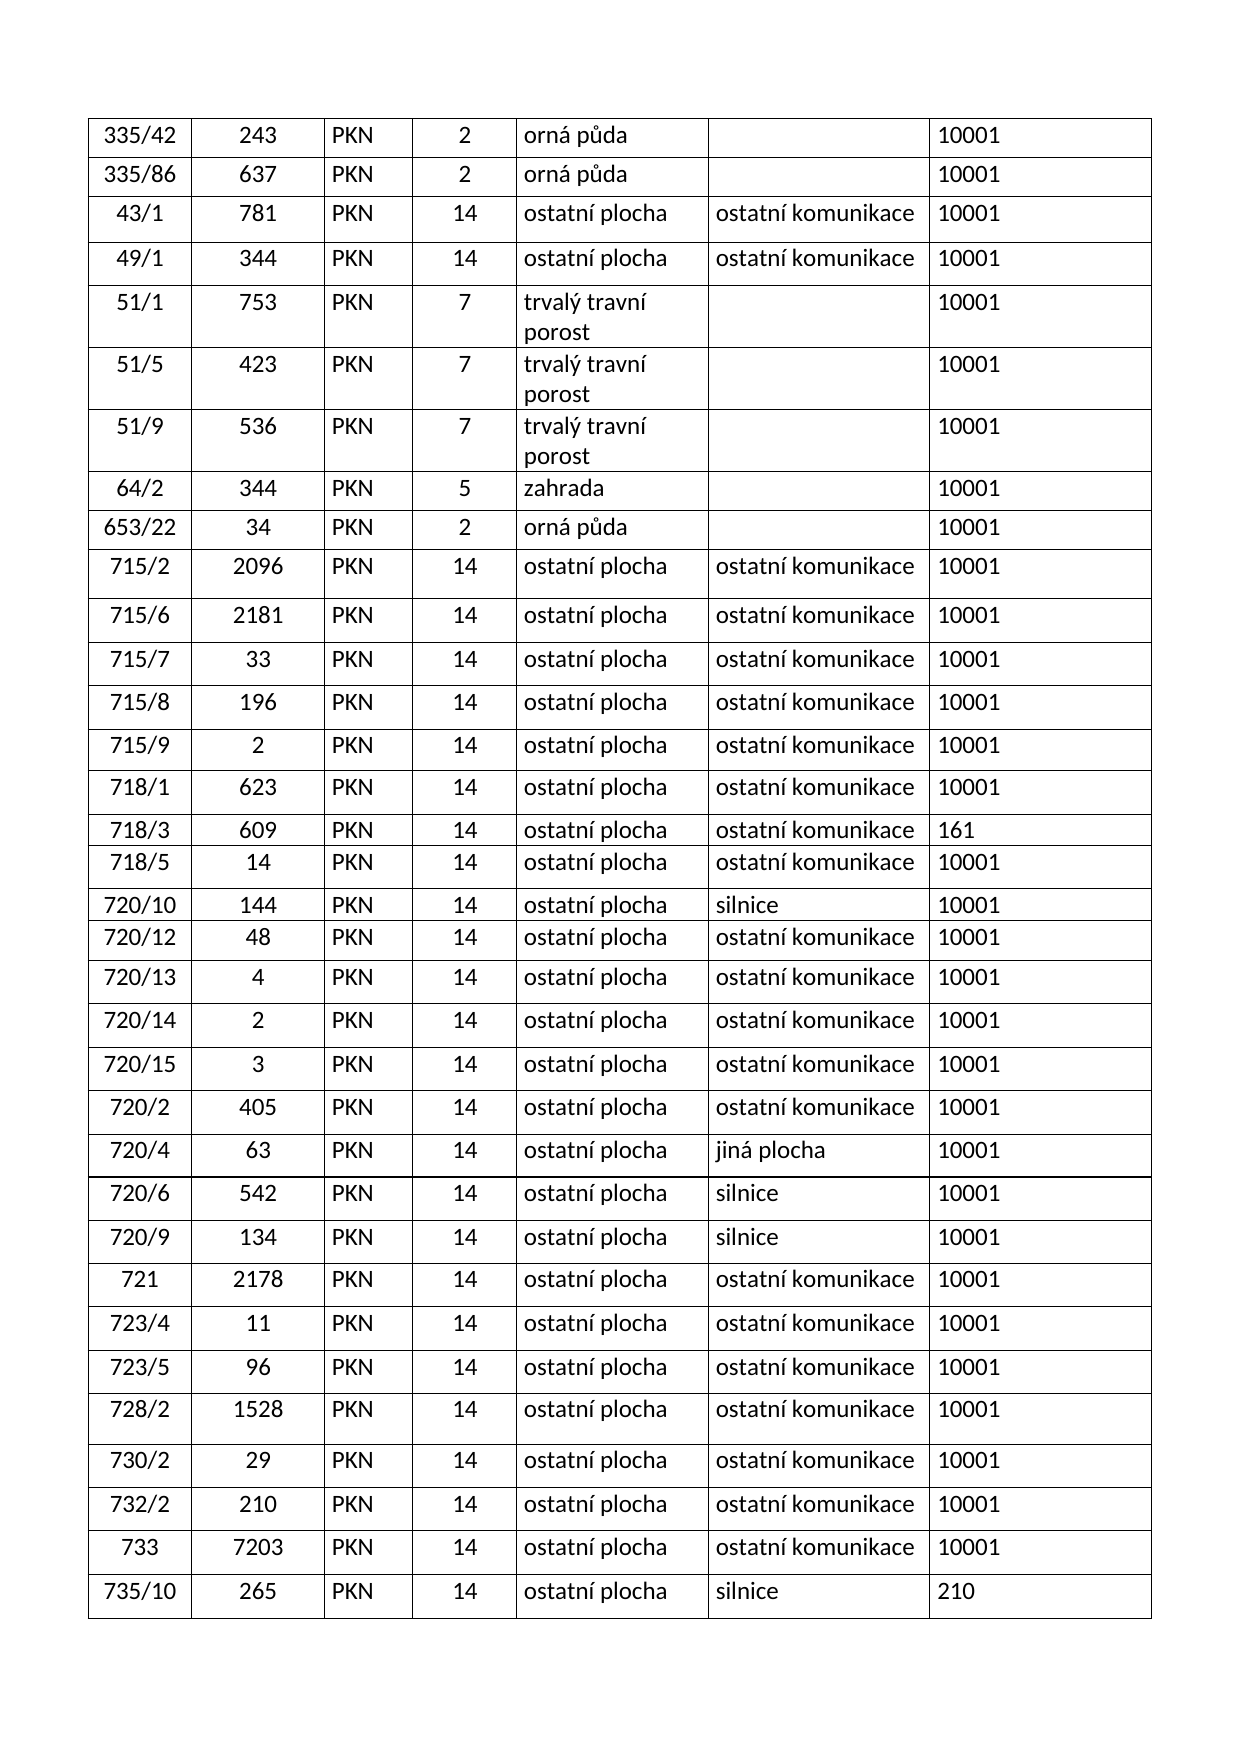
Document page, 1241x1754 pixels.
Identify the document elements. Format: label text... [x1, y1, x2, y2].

table_cell 10001 [930, 1445, 1151, 1487]
table_cell 7 [413, 410, 516, 471]
table_cell 10001 [930, 286, 1151, 347]
table_cell [709, 410, 929, 471]
table_cell 10001 [930, 119, 1151, 157]
table_cell silnice [709, 1221, 929, 1262]
table_cell 5 [413, 472, 516, 510]
table_cell 14 [413, 550, 516, 598]
table_cell ostatní plocha [517, 771, 708, 813]
table_cell 64/2 [89, 472, 191, 510]
table_cell 10001 [930, 550, 1151, 598]
table_cell PKN [325, 1135, 412, 1176]
table_cell [709, 511, 929, 549]
table_cell 10001 [930, 771, 1151, 813]
table_cell ostatní komunikace [709, 686, 929, 729]
table_cell 344 [192, 472, 324, 510]
table_cell ostatní plocha [517, 1091, 708, 1133]
table_cell ostatní plocha [517, 961, 708, 1003]
table_cell 10001 [930, 1135, 1151, 1176]
table_cell ostatní plocha [517, 550, 708, 598]
table_cell 423 [192, 348, 324, 409]
table_cell 48 [192, 921, 324, 959]
table_cell ostatní plocha [517, 730, 708, 770]
table_cell 14 [413, 846, 516, 888]
table_cell ostatní plocha [517, 1004, 708, 1047]
table_cell ostatní plocha [517, 643, 708, 685]
table_cell 10001 [930, 1264, 1151, 1306]
table_cell PKN [325, 1264, 412, 1306]
table_cell ostatní komunikace [709, 961, 929, 1003]
table_cell orná půda [517, 119, 708, 157]
table_cell 14 [413, 730, 516, 770]
table_cell 720/12 [89, 921, 191, 959]
table_cell 723/5 [89, 1351, 191, 1393]
table_cell 715/9 [89, 730, 191, 770]
table_cell 10001 [930, 686, 1151, 729]
table_cell PKN [325, 1575, 412, 1618]
table_cell ostatní plocha [517, 889, 708, 920]
table_cell silnice [709, 1178, 929, 1220]
table_cell [709, 158, 929, 196]
table_cell 14 [413, 1488, 516, 1530]
table_cell 10001 [930, 1178, 1151, 1220]
table_cell 718/1 [89, 771, 191, 813]
table_cell 14 [413, 1264, 516, 1306]
table_cell 144 [192, 889, 324, 920]
table_cell 14 [413, 643, 516, 685]
table_cell 14 [413, 1178, 516, 1220]
table_cell silnice [709, 1575, 929, 1618]
table_cell 34 [192, 511, 324, 549]
table_cell 3 [192, 1048, 324, 1090]
table_cell ostatní plocha [517, 197, 708, 242]
table_cell 10001 [930, 1488, 1151, 1530]
table_cell ostatní plocha [517, 1531, 708, 1574]
table_cell PKN [325, 599, 412, 642]
table_cell PKN [325, 643, 412, 685]
table_cell 335/42 [89, 119, 191, 157]
table_cell 43/1 [89, 197, 191, 242]
table_cell 51/5 [89, 348, 191, 409]
table_cell 720/6 [89, 1178, 191, 1220]
table_cell PKN [325, 1488, 412, 1530]
table_cell PKN [325, 1445, 412, 1487]
table_cell ostatní plocha [517, 921, 708, 959]
table_cell 33 [192, 643, 324, 685]
table_cell ostatní plocha [517, 846, 708, 888]
table_cell 609 [192, 815, 324, 845]
table_cell 14 [413, 1004, 516, 1047]
table_cell trvalý travní porost [517, 286, 708, 347]
table_cell 335/86 [89, 158, 191, 196]
table_cell 10001 [930, 730, 1151, 770]
table_cell 7 [413, 348, 516, 409]
table_cell 63 [192, 1135, 324, 1176]
table_cell 10001 [930, 348, 1151, 409]
table_cell 720/4 [89, 1135, 191, 1176]
table_cell 2 [413, 119, 516, 157]
table_cell PKN [325, 243, 412, 284]
table_cell PKN [325, 686, 412, 729]
table_cell ostatní komunikace [709, 550, 929, 598]
table_cell 720/15 [89, 1048, 191, 1090]
table_cell 718/5 [89, 846, 191, 888]
table_cell 10001 [930, 599, 1151, 642]
table_cell 10001 [930, 889, 1151, 920]
table_cell 10001 [930, 243, 1151, 284]
table_cell PKN [325, 410, 412, 471]
table_cell 2 [413, 511, 516, 549]
table_cell PKN [325, 511, 412, 549]
table_cell ostatní plocha [517, 1221, 708, 1262]
table_cell ostatní komunikace [709, 815, 929, 845]
table_cell PKN [325, 1178, 412, 1220]
table_cell 735/10 [89, 1575, 191, 1618]
table_cell 732/2 [89, 1488, 191, 1530]
table_cell ostatní plocha [517, 1394, 708, 1443]
table_cell 134 [192, 1221, 324, 1262]
table_cell 715/7 [89, 643, 191, 685]
table_cell ostatní komunikace [709, 599, 929, 642]
table_cell ostatní plocha [517, 1178, 708, 1220]
table_cell 14 [413, 1351, 516, 1393]
table_cell 14 [413, 599, 516, 642]
table_cell 14 [413, 771, 516, 813]
table_cell PKN [325, 197, 412, 242]
table_cell ostatní plocha [517, 1575, 708, 1618]
table_cell ostatní komunikace [709, 1048, 929, 1090]
table_cell 14 [413, 197, 516, 242]
table_cell PKN [325, 889, 412, 920]
table_cell 14 [413, 889, 516, 920]
table_cell [709, 119, 929, 157]
table_cell 723/4 [89, 1307, 191, 1349]
table_cell 14 [413, 1445, 516, 1487]
table_cell 623 [192, 771, 324, 813]
table_cell 14 [413, 1575, 516, 1618]
table_cell ostatní komunikace [709, 1307, 929, 1349]
table_cell ostatní komunikace [709, 243, 929, 284]
table_cell 14 [413, 1048, 516, 1090]
table_cell 715/2 [89, 550, 191, 598]
table_cell 405 [192, 1091, 324, 1133]
table_cell ostatní komunikace [709, 1264, 929, 1306]
table_cell orná půda [517, 158, 708, 196]
table_cell 196 [192, 686, 324, 729]
table_cell 14 [413, 921, 516, 959]
table_cell 2 [192, 730, 324, 770]
table_cell PKN [325, 846, 412, 888]
table_cell PKN [325, 1351, 412, 1393]
table_cell 14 [413, 1307, 516, 1349]
table_cell 10001 [930, 1048, 1151, 1090]
table_cell 720/10 [89, 889, 191, 920]
table_cell PKN [325, 815, 412, 845]
table_cell ostatní komunikace [709, 1488, 929, 1530]
table_cell PKN [325, 1531, 412, 1574]
table_cell 10001 [930, 1394, 1151, 1443]
table_cell 14 [413, 1091, 516, 1133]
table_cell PKN [325, 771, 412, 813]
table_cell 14 [413, 686, 516, 729]
table_cell 210 [930, 1575, 1151, 1618]
table_cell 49/1 [89, 243, 191, 284]
table_cell 210 [192, 1488, 324, 1530]
table_cell jiná plocha [709, 1135, 929, 1176]
table_cell ostatní plocha [517, 1048, 708, 1090]
table_cell ostatní komunikace [709, 846, 929, 888]
table_cell 637 [192, 158, 324, 196]
table_cell 733 [89, 1531, 191, 1574]
table_cell PKN [325, 1048, 412, 1090]
table_cell PKN [325, 550, 412, 598]
table_cell ostatní komunikace [709, 921, 929, 959]
table_cell 14 [413, 961, 516, 1003]
table_cell PKN [325, 1394, 412, 1443]
table_cell 96 [192, 1351, 324, 1393]
table_cell 721 [89, 1264, 191, 1306]
table_cell PKN [325, 961, 412, 1003]
table_cell 243 [192, 119, 324, 157]
table_cell 29 [192, 1445, 324, 1487]
table_cell PKN [325, 1221, 412, 1262]
table_cell 730/2 [89, 1445, 191, 1487]
table_cell PKN [325, 921, 412, 959]
table_cell 51/1 [89, 286, 191, 347]
table_cell PKN [325, 1307, 412, 1349]
table_cell 10001 [930, 472, 1151, 510]
table_cell 14 [413, 243, 516, 284]
table_cell 10001 [930, 511, 1151, 549]
table_cell 542 [192, 1178, 324, 1220]
table_cell [709, 348, 929, 409]
table_cell 161 [930, 815, 1151, 845]
table_cell trvalý travní porost [517, 348, 708, 409]
table_cell ostatní plocha [517, 1351, 708, 1393]
table_cell ostatní plocha [517, 1488, 708, 1530]
table_cell 14 [192, 846, 324, 888]
table_cell 10001 [930, 1221, 1151, 1262]
table_cell ostatní plocha [517, 1264, 708, 1306]
table_cell PKN [325, 1004, 412, 1047]
table_cell 1528 [192, 1394, 324, 1443]
table_cell 536 [192, 410, 324, 471]
table_cell ostatní komunikace [709, 643, 929, 685]
table_cell 7 [413, 286, 516, 347]
table_cell 10001 [930, 846, 1151, 888]
table_cell 14 [413, 1394, 516, 1443]
table_cell ostatní plocha [517, 815, 708, 845]
table_cell ostatní plocha [517, 1135, 708, 1176]
table_cell 10001 [930, 1351, 1151, 1393]
table_cell 10001 [930, 643, 1151, 685]
table_cell 265 [192, 1575, 324, 1618]
table_cell 10001 [930, 961, 1151, 1003]
table_cell 720/2 [89, 1091, 191, 1133]
table_cell 2 [413, 158, 516, 196]
table_cell 14 [413, 815, 516, 845]
table_cell 4 [192, 961, 324, 1003]
table_cell ostatní plocha [517, 599, 708, 642]
table_cell 781 [192, 197, 324, 242]
table_cell ostatní komunikace [709, 1445, 929, 1487]
table_cell 10001 [930, 921, 1151, 959]
table_cell [709, 472, 929, 510]
table_cell PKN [325, 158, 412, 196]
table_cell 14 [413, 1221, 516, 1262]
table_cell PKN [325, 348, 412, 409]
table_cell ostatní komunikace [709, 197, 929, 242]
table_cell 715/6 [89, 599, 191, 642]
table_cell 715/8 [89, 686, 191, 729]
table_cell 344 [192, 243, 324, 284]
table_cell ostatní plocha [517, 686, 708, 729]
table_cell 2096 [192, 550, 324, 598]
table_cell 51/9 [89, 410, 191, 471]
table_cell 10001 [930, 1091, 1151, 1133]
table_cell [709, 286, 929, 347]
table_cell 10001 [930, 410, 1151, 471]
table_cell PKN [325, 119, 412, 157]
table_cell 2181 [192, 599, 324, 642]
table_cell 653/22 [89, 511, 191, 549]
table_cell 718/3 [89, 815, 191, 845]
table_cell ostatní komunikace [709, 730, 929, 770]
table_cell 7203 [192, 1531, 324, 1574]
table_cell ostatní plocha [517, 1307, 708, 1349]
table_cell silnice [709, 889, 929, 920]
table_cell trvalý travní porost [517, 410, 708, 471]
table_cell ostatní plocha [517, 1445, 708, 1487]
table_cell 11 [192, 1307, 324, 1349]
table_cell orná půda [517, 511, 708, 549]
table_cell ostatní plocha [517, 243, 708, 284]
table_cell 10001 [930, 1004, 1151, 1047]
table_cell ostatní komunikace [709, 1531, 929, 1574]
table_cell PKN [325, 1091, 412, 1133]
table_cell PKN [325, 730, 412, 770]
table_cell 728/2 [89, 1394, 191, 1443]
table_cell ostatní komunikace [709, 771, 929, 813]
table_cell 720/9 [89, 1221, 191, 1262]
table_cell 10001 [930, 158, 1151, 196]
table_cell ostatní komunikace [709, 1091, 929, 1133]
table_cell 10001 [930, 1307, 1151, 1349]
table_cell PKN [325, 472, 412, 510]
table_cell 2 [192, 1004, 324, 1047]
table_cell 753 [192, 286, 324, 347]
table_cell zahrada [517, 472, 708, 510]
table_cell 14 [413, 1135, 516, 1176]
table_cell 2178 [192, 1264, 324, 1306]
table_cell 720/13 [89, 961, 191, 1003]
table_cell 14 [413, 1531, 516, 1574]
table_cell ostatní komunikace [709, 1004, 929, 1047]
table_cell ostatní komunikace [709, 1394, 929, 1443]
table_cell ostatní komunikace [709, 1351, 929, 1393]
table_cell 10001 [930, 197, 1151, 242]
table_cell PKN [325, 286, 412, 347]
table_cell 720/14 [89, 1004, 191, 1047]
table_cell 10001 [930, 1531, 1151, 1574]
